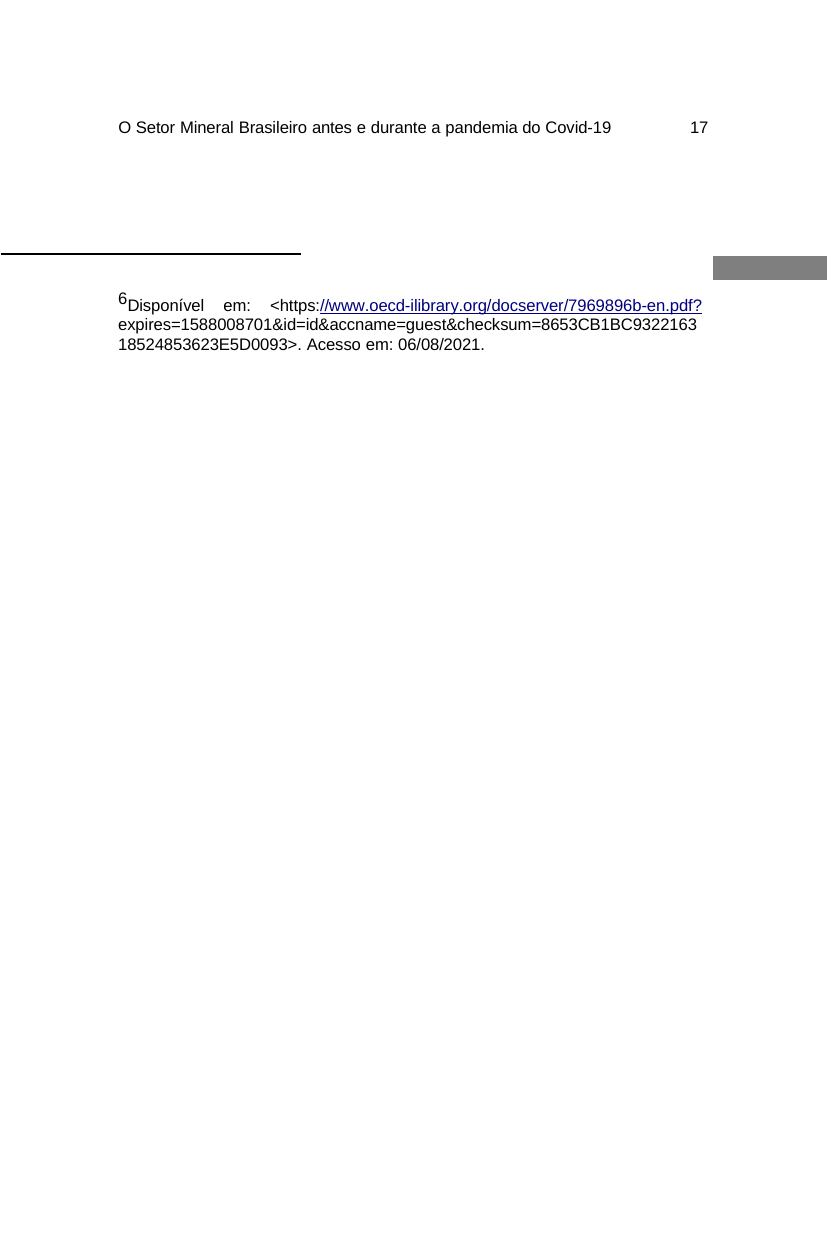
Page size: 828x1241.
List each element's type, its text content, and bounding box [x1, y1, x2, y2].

text 6Disponível em: <https://www.oecd-ilibrary.org/docserver/7969896b-en.pdf? expires=1588008701&id=id&accname=guest&checksum=8653CB1BC9322163 18524853623E5D0093>. Acesso em: 06/08/2021. [118, 289, 709, 353]
